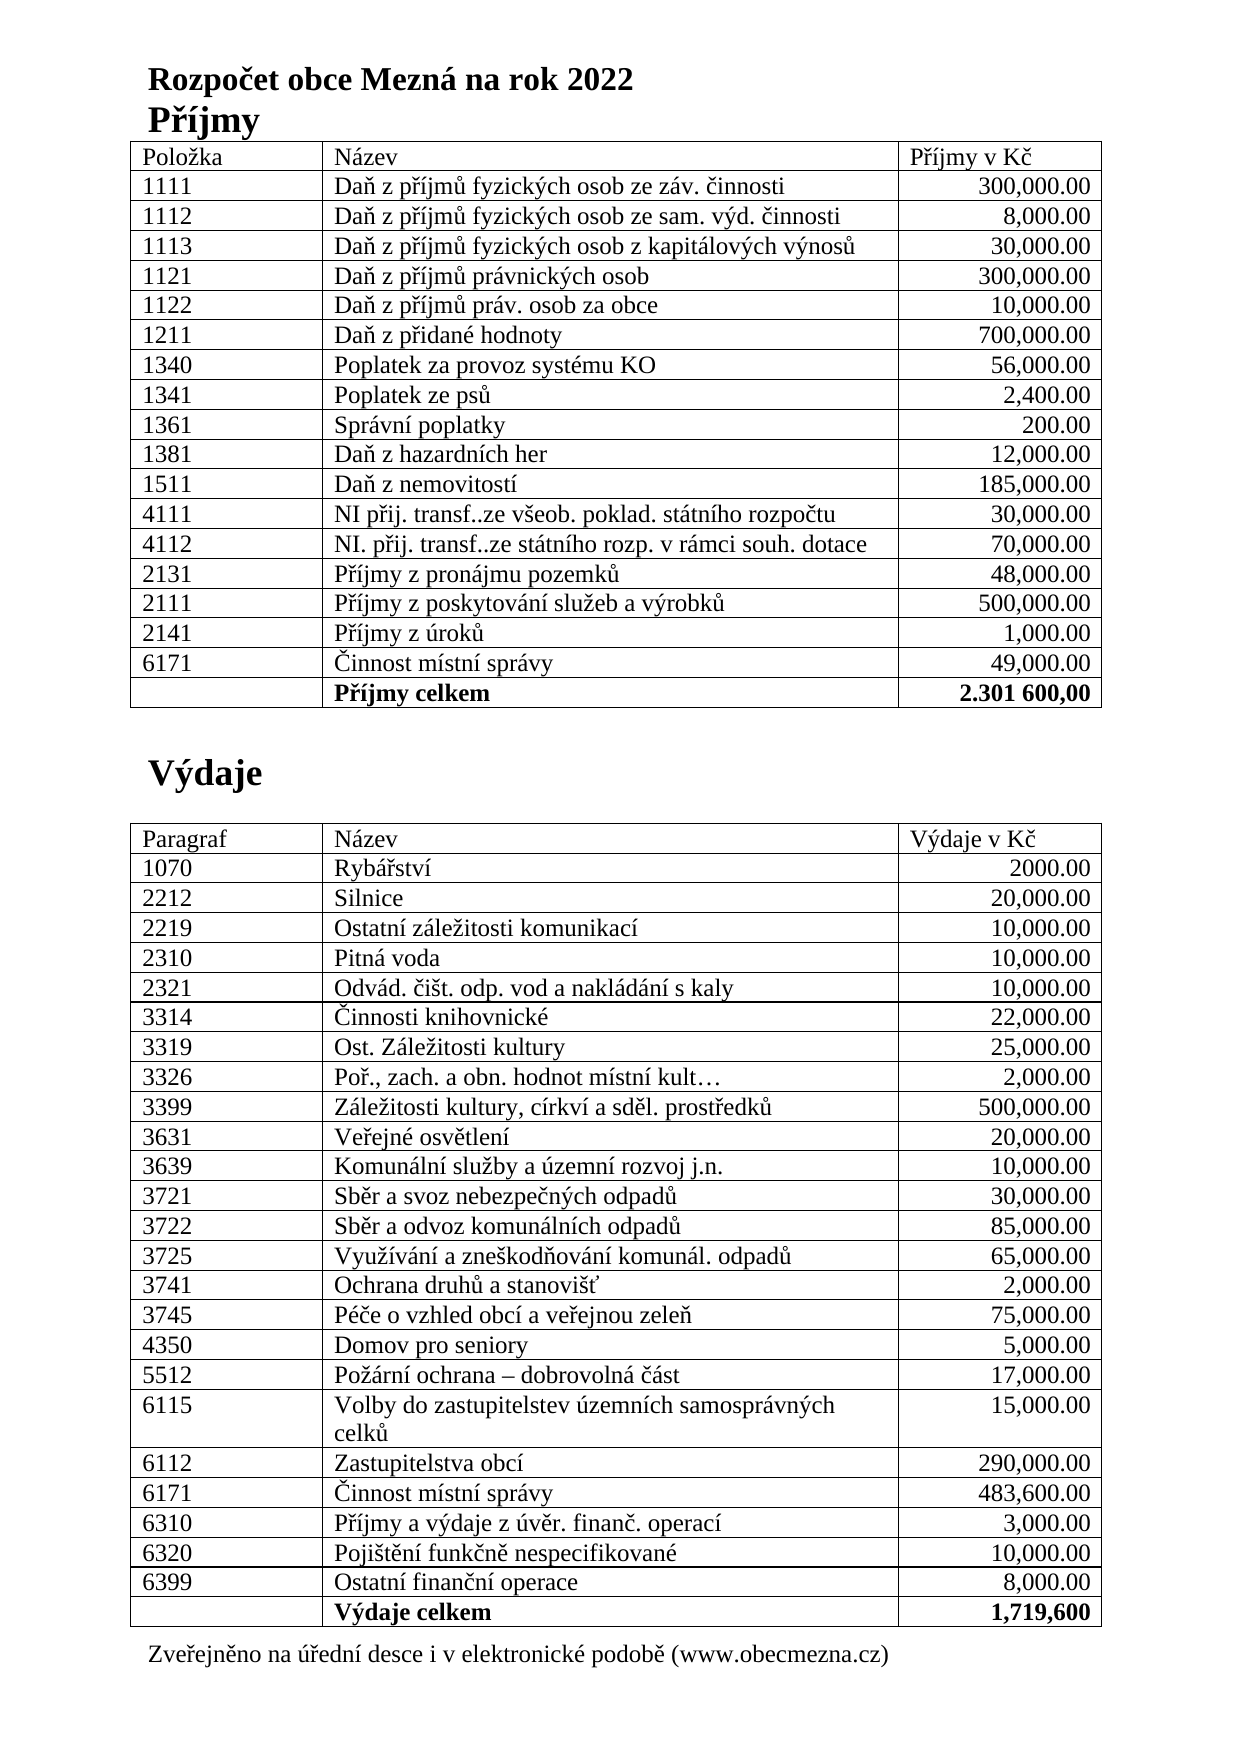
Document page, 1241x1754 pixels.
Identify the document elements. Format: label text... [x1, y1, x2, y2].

table_cell Výdaje celkem [323, 1597, 898, 1626]
table_cell Domov pro seniory [323, 1330, 898, 1359]
table_cell 3721 [131, 1181, 322, 1210]
table_cell Příjmy z úroků [323, 618, 898, 647]
table_cell [131, 1597, 322, 1626]
table_cell 2000,00 [899, 854, 1101, 882]
table_cell Daň z hazardních her [323, 440, 898, 468]
table_cell 300 000,00 [899, 261, 1101, 289]
table_cell Poplatek ze psů [323, 380, 898, 409]
text Výdaje [148, 751, 1092, 794]
table_cell 1511 [131, 469, 322, 498]
table_cell Příjmy a výdaje z úvěr. finanč. operací [323, 1508, 898, 1537]
table_cell Daň z příjmů práv. osob za obce [323, 291, 898, 319]
table_cell 12 000,00 [899, 440, 1101, 468]
table_cell 8 000,00 [899, 201, 1101, 230]
table_cell Ostatní finanční operace [323, 1568, 898, 1596]
table_cell Ostatní záležitosti komunikací [323, 913, 898, 942]
table_cell 6320 [131, 1538, 322, 1566]
table_cell 1381 [131, 440, 322, 468]
table_cell 290 000,00 [899, 1448, 1101, 1477]
table_cell Činnosti knihovnické [323, 1003, 898, 1031]
table_cell Záležitosti kultury, církví a sděl. prostředků [323, 1092, 898, 1121]
table_cell Daň z příjmů fyzických osob ze záv. činnosti [323, 171, 898, 200]
table_cell 1112 [131, 201, 322, 230]
table_cell 2.301 600,00 [899, 678, 1101, 707]
table_cell Rybářství [323, 854, 898, 882]
table_cell Příjmy celkem [323, 678, 898, 707]
table_cell 1 000,00 [899, 618, 1101, 647]
table_header Příjmy v Kč [899, 142, 1101, 170]
table_cell 1340 [131, 350, 322, 379]
table_cell 2 000,00 [899, 1062, 1101, 1091]
table_cell Poplatek za provoz systému KO [323, 350, 898, 379]
table_cell 25 000,00 [899, 1032, 1101, 1061]
table_cell 3745 [131, 1300, 322, 1329]
table_cell 6115 [131, 1390, 322, 1447]
table_header Název [323, 142, 898, 170]
table_cell Využívání a zneškodňování komunál. odpadů [323, 1241, 898, 1269]
table_cell 2310 [131, 943, 322, 972]
table_cell 1070 [131, 854, 322, 882]
table_cell Správní poplatky [323, 410, 898, 438]
table_cell Daň z příjmů fyzických osob z kapitálových výnosů [323, 231, 898, 260]
table_cell 3399 [131, 1092, 322, 1121]
table_cell Sběr a svoz nebezpečných odpadů [323, 1181, 898, 1210]
table_cell 17 000,00 [899, 1360, 1101, 1389]
table_cell 10 000,00 [899, 1151, 1101, 1180]
table_cell Daň z příjmů fyzických osob ze sam. výd. činnosti [323, 201, 898, 230]
table_cell Veřejné osvětlení [323, 1122, 898, 1150]
table_cell 5512 [131, 1360, 322, 1389]
table_cell Péče o vzhled obcí a veřejnou zeleň [323, 1300, 898, 1329]
table_cell 30 000,00 [899, 499, 1101, 528]
table_cell 3722 [131, 1211, 322, 1240]
table_cell 2 000,00 [899, 1271, 1101, 1299]
table_cell 6112 [131, 1448, 322, 1477]
table_cell 5 000,00 [899, 1330, 1101, 1359]
table_cell 1361 [131, 410, 322, 438]
table_cell 22 000,00 [899, 1003, 1101, 1031]
table_cell 4112 [131, 529, 322, 558]
table_cell 48 000,00 [899, 559, 1101, 587]
table_cell 2111 [131, 589, 322, 617]
table_cell Sběr a odvoz komunálních odpadů [323, 1211, 898, 1240]
table_cell 2212 [131, 883, 322, 912]
table_cell Zastupitelstva obcí [323, 1448, 898, 1477]
table_cell Pojištění funkčně nespecifikované [323, 1538, 898, 1566]
table_cell 2 400,00 [899, 380, 1101, 409]
table_cell 75 000,00 [899, 1300, 1101, 1329]
table_cell Příjmy z poskytování služeb a výrobků [323, 589, 898, 617]
table_header Název [323, 824, 898, 852]
table_cell 300 000,00 [899, 171, 1101, 200]
table_cell 20 000,00 [899, 1122, 1101, 1150]
table_cell 185 000,00 [899, 469, 1101, 498]
table_cell 85 000,00 [899, 1211, 1101, 1240]
table_cell 1122 [131, 291, 322, 319]
table_cell 30 000,00 [899, 231, 1101, 260]
table_cell 3741 [131, 1271, 322, 1299]
text Zveřejněno na úřední desce i v elektronické podobě (www.obecmezna.cz) [148, 1639, 1092, 1668]
table_cell 4350 [131, 1330, 322, 1359]
table_cell 3314 [131, 1003, 322, 1031]
table_cell 20 000,00 [899, 883, 1101, 912]
table_cell 30 000,00 [899, 1181, 1101, 1210]
table_cell 10 000,00 [899, 973, 1101, 1001]
table_cell 2131 [131, 559, 322, 587]
text Rozpočet obce Mezná na rok 2022 [148, 59, 1092, 97]
table_cell 70 000,00 [899, 529, 1101, 558]
table_cell Ochrana druhů a stanovišť [323, 1271, 898, 1299]
table_cell 65 000,00 [899, 1241, 1101, 1269]
table_cell Činnost místní správy [323, 648, 898, 677]
table_cell Daň z přidané hodnoty [323, 320, 898, 349]
table_cell 4111 [131, 499, 322, 528]
table_cell 2219 [131, 913, 322, 942]
table_cell 10 000,00 [899, 943, 1101, 972]
table_cell 56 000,00 [899, 350, 1101, 379]
table_cell 15 000,00 [899, 1390, 1101, 1447]
table_header Paragraf [131, 824, 322, 852]
table_cell 2321 [131, 973, 322, 1001]
table_cell 500 000,00 [899, 1092, 1101, 1121]
table_cell 10 000,00 [899, 1538, 1101, 1566]
table_cell Daň z příjmů právnických osob [323, 261, 898, 289]
table_cell 6171 [131, 1478, 322, 1507]
table_cell Požární ochrana – dobrovolná část [323, 1360, 898, 1389]
table_cell 8 000,00 [899, 1568, 1101, 1596]
table_cell 3725 [131, 1241, 322, 1269]
table_cell 3319 [131, 1032, 322, 1061]
table_cell 200,00 [899, 410, 1101, 438]
table_cell 6310 [131, 1508, 322, 1537]
table_cell Daň z nemovitostí [323, 469, 898, 498]
table_cell 700 000,00 [899, 320, 1101, 349]
table_cell 1341 [131, 380, 322, 409]
table_cell Volby do zastupitelstev územních samosprávných celků [323, 1390, 898, 1447]
table_cell 1,719,600 [899, 1597, 1101, 1626]
table_cell 1211 [131, 320, 322, 349]
table_cell NI. přij. transf..ze státního rozp. v rámci souh. dotace [323, 529, 898, 558]
table_header Výdaje v Kč [899, 824, 1101, 852]
table_cell NI přij. transf..ze všeob. poklad. státního rozpočtu [323, 499, 898, 528]
table_cell 2141 [131, 618, 322, 647]
table_cell Poř., zach. a obn. hodnot místní kult… [323, 1062, 898, 1091]
text Příjmy [148, 97, 1092, 141]
table_cell 500 000,00 [899, 589, 1101, 617]
table_cell 3326 [131, 1062, 322, 1091]
table_header Položka [131, 142, 322, 170]
table_cell 6171 [131, 648, 322, 677]
table_cell Příjmy z pronájmu pozemků [323, 559, 898, 587]
table_cell 1113 [131, 231, 322, 260]
table_cell 3 000,00 [899, 1508, 1101, 1537]
table_cell 483 600,00 [899, 1478, 1101, 1507]
table_cell 1121 [131, 261, 322, 289]
table_cell Pitná voda [323, 943, 898, 972]
table_cell 3639 [131, 1151, 322, 1180]
table_cell 1111 [131, 171, 322, 200]
table_cell 3631 [131, 1122, 322, 1150]
table_cell Silnice [323, 883, 898, 912]
table_cell 49 000,00 [899, 648, 1101, 677]
table_cell 6399 [131, 1568, 322, 1596]
table_cell Ost. Záležitosti kultury [323, 1032, 898, 1061]
table_cell 10 000,00 [899, 291, 1101, 319]
table_cell Činnost místní správy [323, 1478, 898, 1507]
table_cell [131, 678, 322, 707]
table_cell Komunální služby a územní rozvoj j.n. [323, 1151, 898, 1180]
table_cell Odvád. čišt. odp. vod a nakládání s kaly [323, 973, 898, 1001]
table_cell 10 000,00 [899, 913, 1101, 942]
